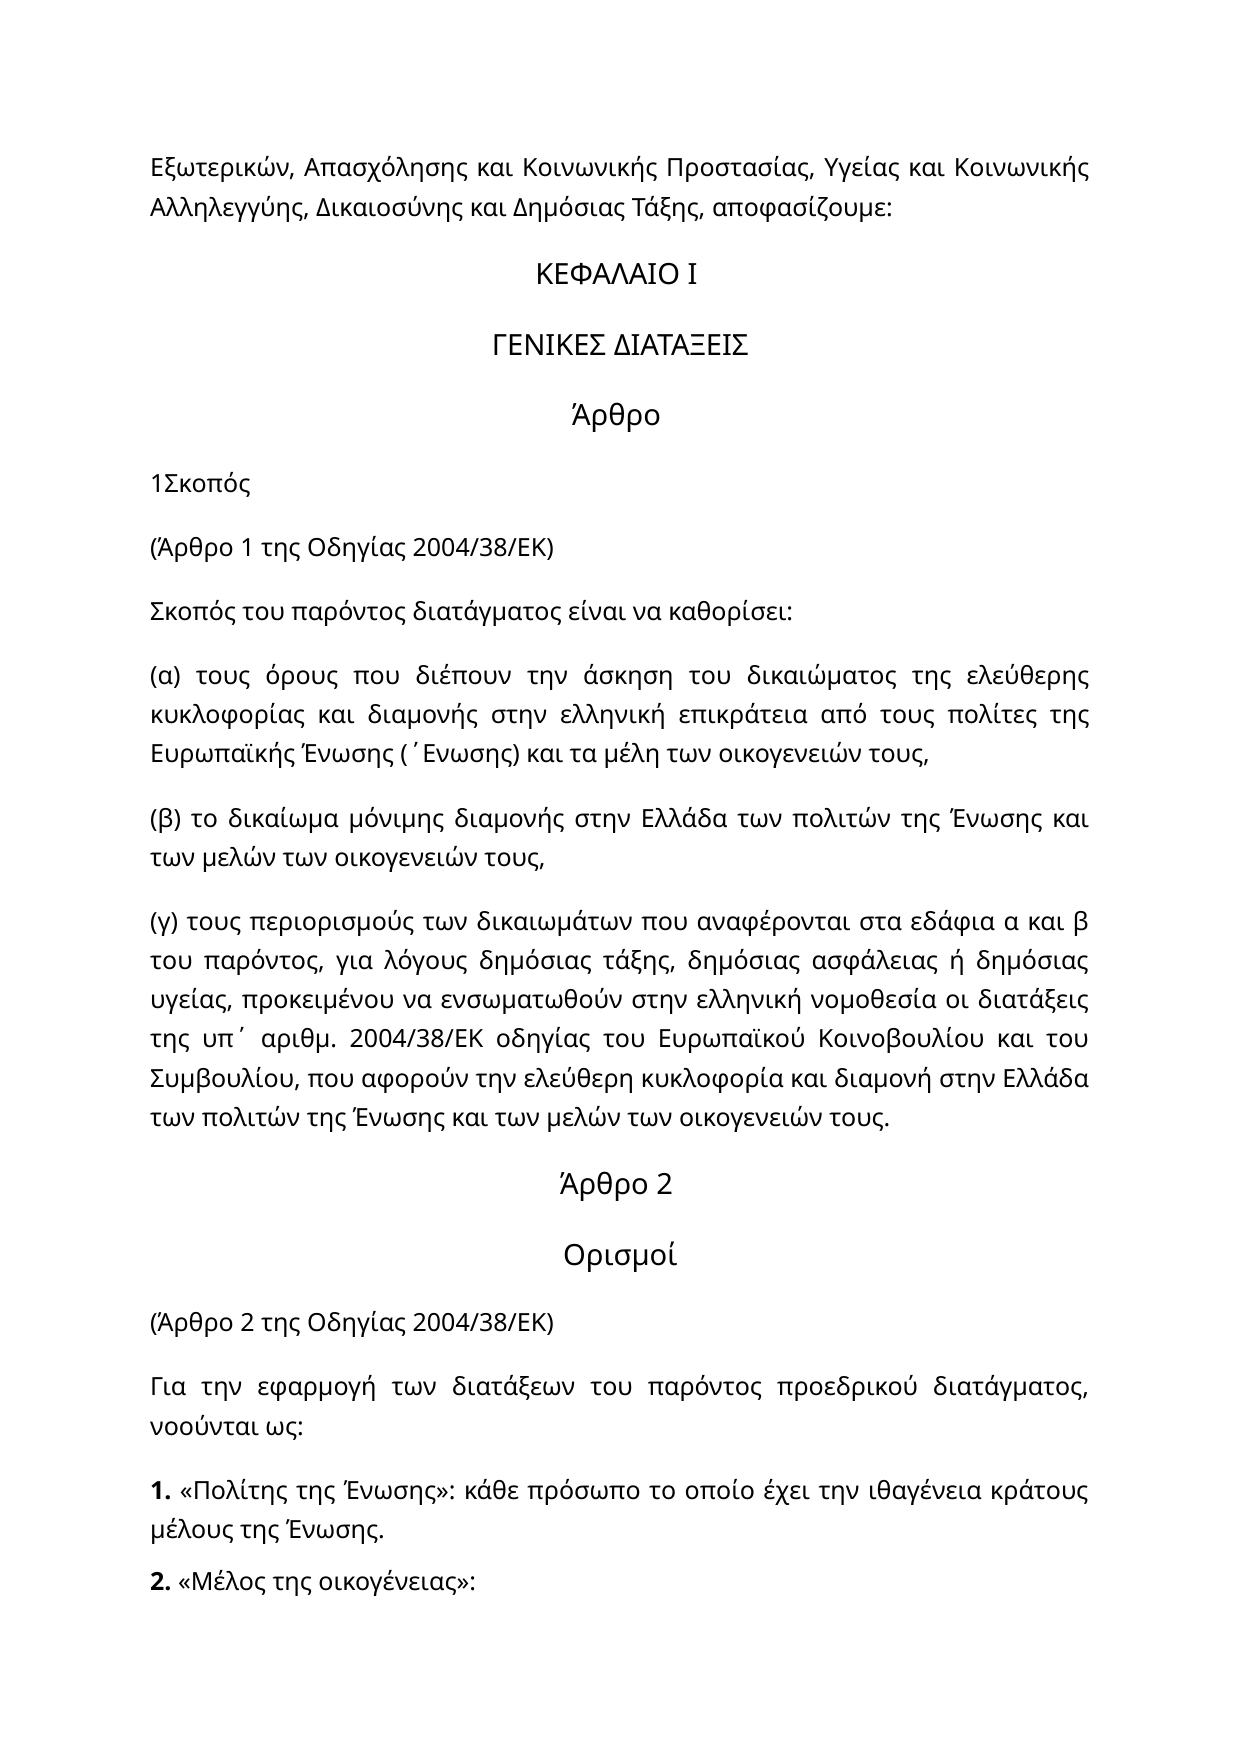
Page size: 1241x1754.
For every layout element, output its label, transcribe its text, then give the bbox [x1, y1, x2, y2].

text Για την εφαρμογή των διατάξεων του παρόντος προεδρικού διατάγματος, νοούνται ως: [150, 1369, 1090, 1442]
subtitle ΚΕΦΑΛΑΙΟ Ι [150, 253, 1090, 293]
text (α) τους όρους που διέπουν την άσκηση του δικαιώματος της ελεύθερης κυκλοφορίας και διαμονής στην ελληνική επικράτεια από τους πολίτες της Ευρωπαϊκής Ένωσης (΄Ενωσης) και τα μέλη των οικογενειών τους, [150, 658, 1090, 770]
text (Άρθρο 1 της Οδηγίας 2004/38/ΕΚ) [150, 529, 1090, 563]
subtitle Άρθρο 2 [150, 1163, 1090, 1203]
text (Άρθρο 2 της Οδηγίας 2004/38/ΕΚ) [150, 1305, 1090, 1339]
text (γ) τους περιορισμούς των δικαιωμάτων που αναφέρονται στα εδάφια α και β του παρόντος, για λόγους δημόσιας τάξης, δημόσιας ασφάλειας ή δημόσιας υγείας, προκειμένου να ενσωματωθούν στην ελληνική νομοθεσία οι διατάξεις της υπ΄ αριθμ. 2004/38/ΕΚ οδηγίας του Ευρωπαϊκού Κοινοβουλίου και του Συμβουλίου, που αφορούν την ελεύθερη κυκλοφορία και διαμονή στην Ελλάδα των πολιτών της Ένωσης και των μελών των οικογενειών τους. [150, 903, 1090, 1133]
subtitle Άρθρο [150, 394, 1090, 434]
text 1. «Πολίτης της Ένωσης»: κάθε πρόσωπο το οποίο έχει την ιθαγένεια κράτους μέλους της Ένωσης. [150, 1472, 1090, 1546]
subtitle Ορισμοί [150, 1234, 1090, 1274]
text (β) το δικαίωμα μόνιμης διαμονής στην Ελλάδα των πολιτών της Ένωσης και των μελών των οικογενειών τους, [150, 800, 1090, 873]
text Εξωτερικών, Απασχόλησης και Κοινωνικής Προστασίας, Υγείας και Κοινωνικής Αλληλεγγύης, Δικαιοσύνης και Δημόσιας Τάξης, αποφασίζουμε: [150, 150, 1090, 223]
subtitle ΓΕΝΙΚΕΣ ΔΙΑΤΑΞΕΙΣ [150, 324, 1090, 364]
text 1Σκοπός [150, 465, 1090, 499]
text Σκοπός του παρόντος διατάγματος είναι να καθορίσει: [150, 593, 1090, 628]
text 2. «Μέλος της οικογένειας»: [150, 1563, 1090, 1597]
